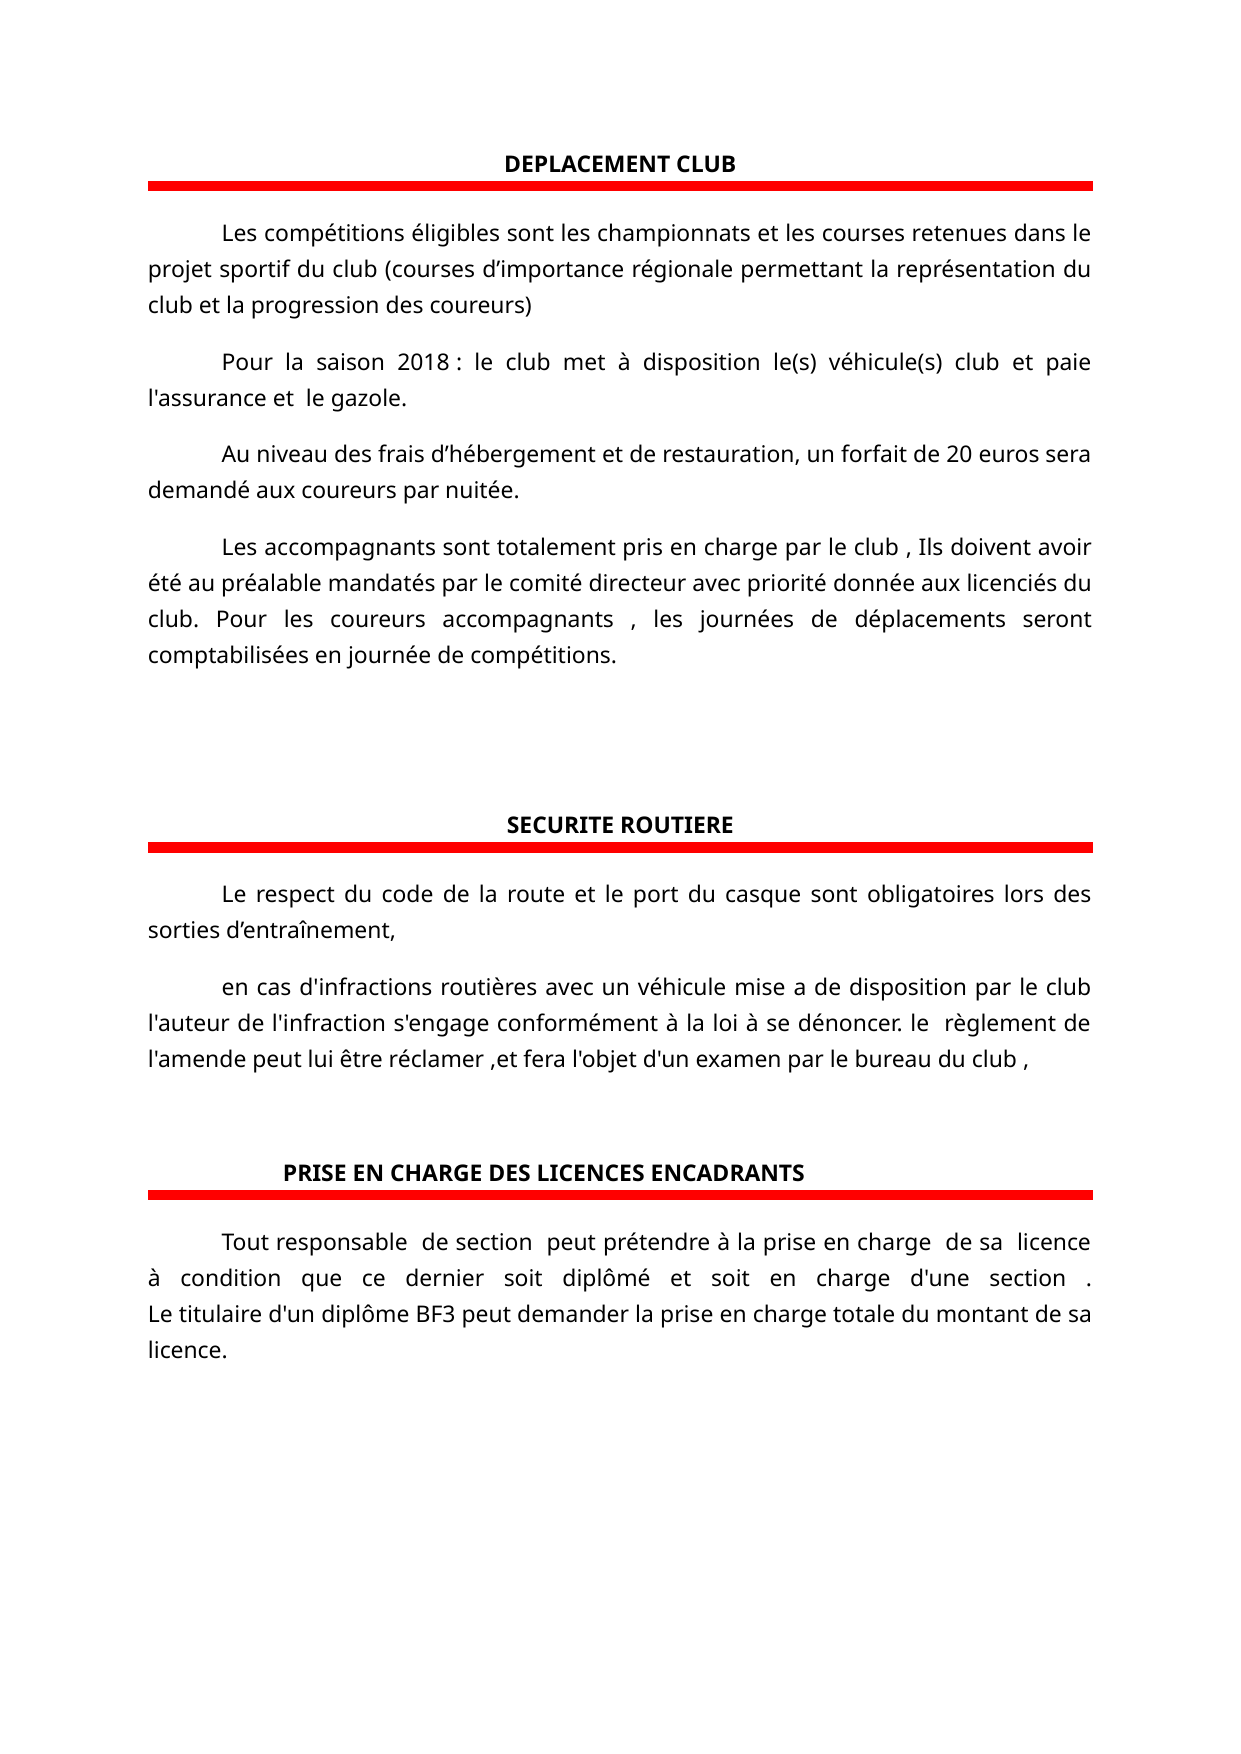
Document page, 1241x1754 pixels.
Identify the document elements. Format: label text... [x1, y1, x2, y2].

text en cas d'infractions routières avec un véhicule mise a de disposition par le club l'auteur de l'infraction s'engage conformément à la loi à se dénoncer. le règlement de l'amende peut lui être réclamer ,et fera l'objet d'un examen par le bureau du club , [148, 971, 1093, 1074]
text DEPLACEMENT CLUB [148, 148, 1093, 181]
text Au niveau des frais d’hébergement et de restauration, un forfait de 20 euros sera demandé aux coureurs par nuitée. [148, 438, 1093, 505]
text Les compétitions éligibles sont les championnats et les courses retenues dans le projet sportif du club (courses d’importance régionale permettant la représentation du club et la progression des coureurs) [148, 217, 1093, 320]
text Pour la saison 2018 : le club met à disposition le(s) véhicule(s) club et paie l'assurance et le gazole. [148, 346, 1093, 413]
text Tout responsable de section peut prétendre à la prise en charge de sa licence à condition que ce dernier soit diplômé et soit en charge d'une section . Le titulaire d'un diplôme BF3 peut demander la prise en charge totale du montant de sa licence. [148, 1226, 1093, 1365]
text SECURITE ROUTIERE [148, 809, 1093, 842]
text Le respect du code de la route et le port du casque sont obligatoires lors des sorties d’entraînement, [148, 878, 1093, 946]
text PRISE EN CHARGE DES LICENCES ENCADRANTS [148, 1156, 1093, 1190]
text Les accompagnants sont totalement pris en charge par le club , Ils doivent avoir été au préalable mandatés par le comité directeur avec priorité donnée aux licenciés du club. Pour les coureurs accompagnants , les journées de déplacements seront comptabilisées en journée de compétitions. [148, 531, 1093, 670]
